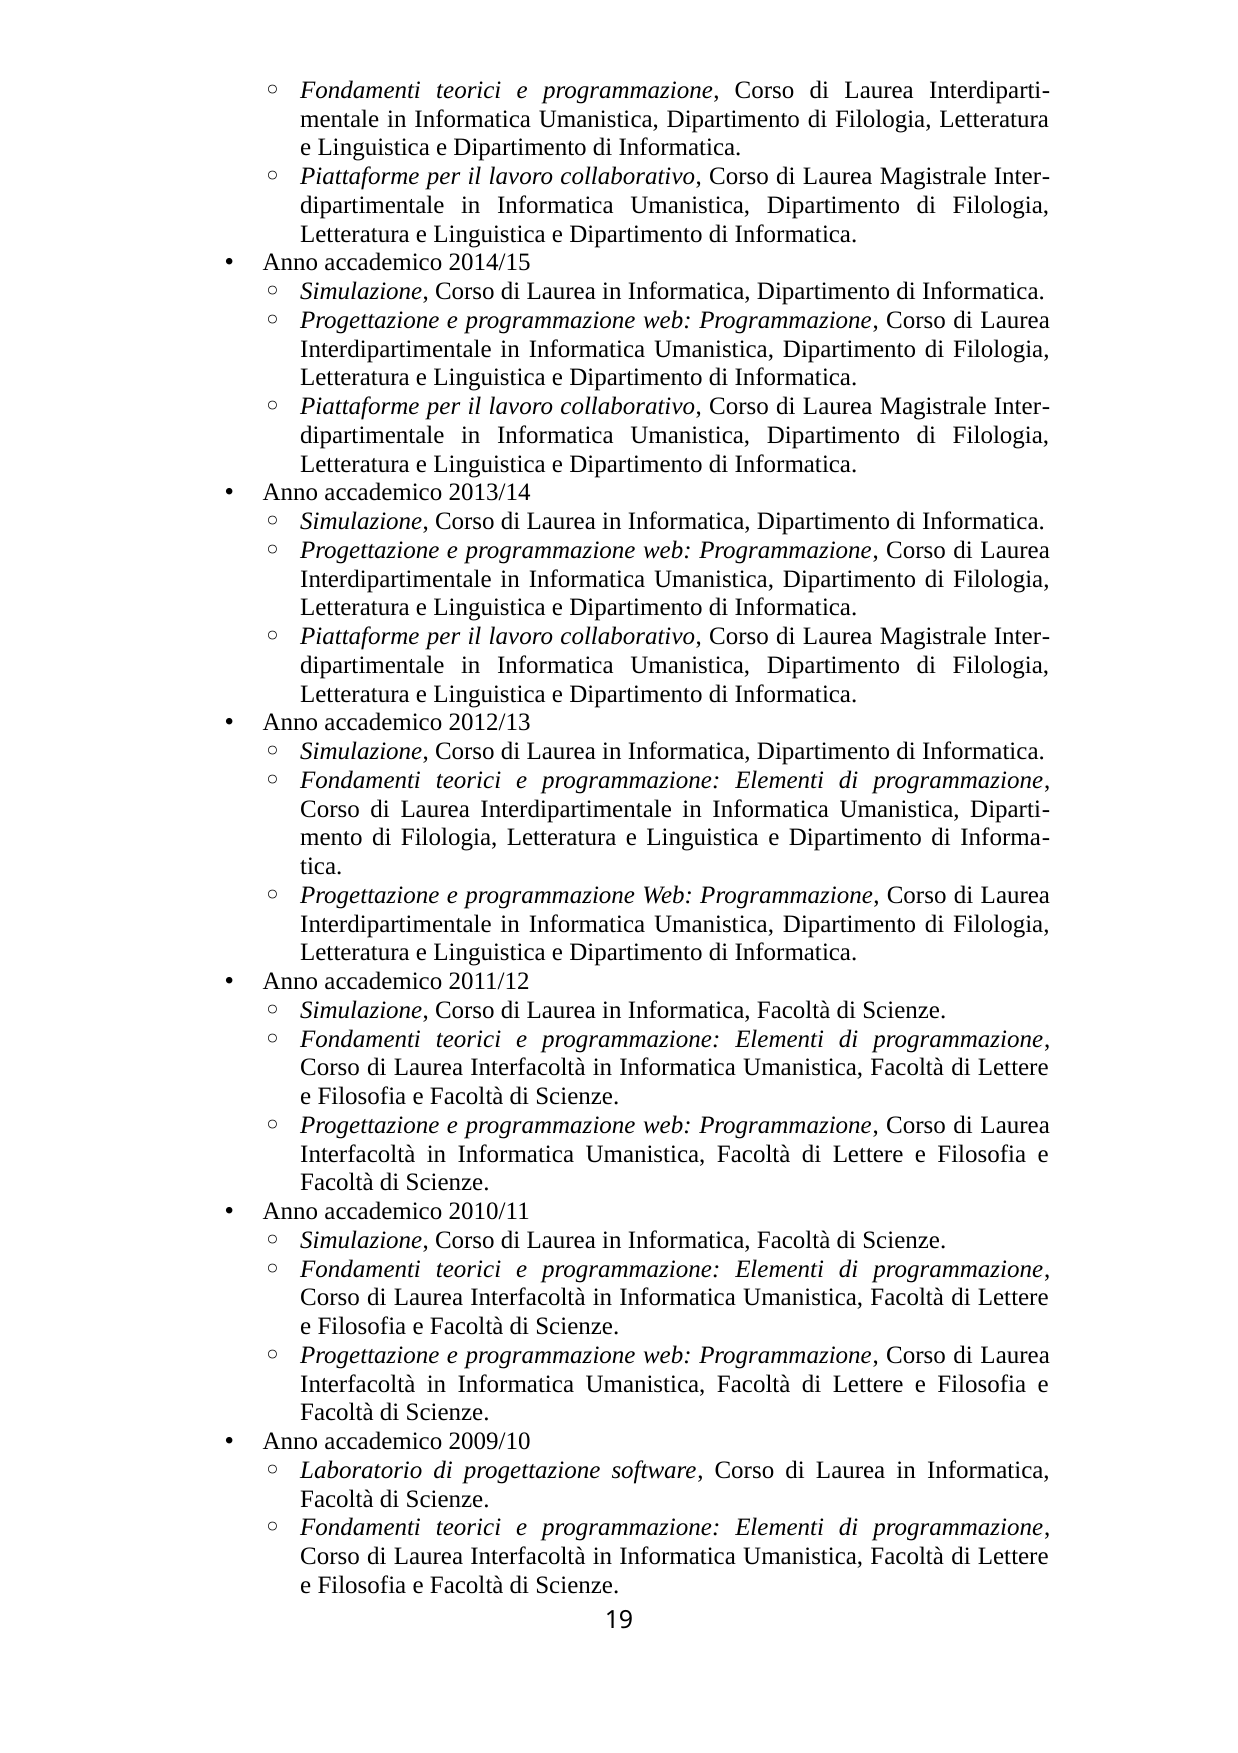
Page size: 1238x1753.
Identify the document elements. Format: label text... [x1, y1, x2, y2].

list Anno accademico 2012/13 [225, 707, 1050, 736]
list Fondamenti teorici e programmazione, Corso di Laurea Interdiparti­mentale in Informatica Umanistica, Dipartimento di Filologia, Letteratura e Linguistica e Dipartimento di Informatica. [262, 75, 1050, 161]
list Simulazione, Corso di Laurea in Informatica, Facoltà di Scienze. [262, 995, 1050, 1024]
list Progettazione e programmazione web: Programmazione, Corso di Laurea Interfacoltà in Informatica Umanistica, Facoltà di Lettere e Filosofia e Facoltà di Scienze. [262, 1110, 1050, 1196]
list Progettazione e programmazione Web: Programmazione, Corso di Laurea Interdipartimentale in Informatica Umanistica, Dipartimento di Filologia, Letteratura e Linguistica e Dipartimento di Informatica. [262, 880, 1050, 966]
list Anno accademico 2010/11 [225, 1196, 1050, 1225]
list Piattaforme per il lavoro collaborativo, Corso di Laurea Magistrale Inter­dipartimentale in Informatica Umanistica, Dipartimento di Filologia, Letteratura e Linguistica e Dipartimento di Informatica. [262, 161, 1050, 247]
list Anno accademico 2013/14 [225, 477, 1050, 506]
list Laboratorio di progettazione software, Corso di Laurea in Informatica, Facoltà di Scienze. [262, 1455, 1050, 1512]
list Fondamenti teorici e programmazione: Elementi di programmazione, Corso di Laurea Interdipartimentale in Informatica Umanistica, Diparti­mento di Filologia, Letteratura e Linguistica e Dipartimento di Informa­tica. [262, 765, 1050, 880]
list Fondamenti teorici e programmazione: Elementi di programmazione, Corso di Laurea Interfacoltà in Informatica Umanistica, Facoltà di Lettere e Filosofia e Facoltà di Scienze. [262, 1024, 1050, 1110]
list Progettazione e programmazione web: Programmazione, Corso di Laurea Interfacoltà in Informatica Umanistica, Facoltà di Lettere e Filosofia e Facoltà di Scienze. [262, 1340, 1050, 1426]
list Anno accademico 2009/10 [225, 1426, 1050, 1455]
list Simulazione, Corso di Laurea in Informatica, Facoltà di Scienze. [262, 1225, 1050, 1254]
list Piattaforme per il lavoro collaborativo, Corso di Laurea Magistrale Inter­dipartimentale in Informatica Umanistica, Dipartimento di Filologia, Letteratura e Linguistica e Dipartimento di Informatica. [262, 621, 1050, 707]
list Fondamenti teorici e programmazione: Elementi di programmazione, Corso di Laurea Interfacoltà in Informatica Umanistica, Facoltà di Lettere e Filosofia e Facoltà di Scienze. [262, 1254, 1050, 1340]
list Anno accademico 2014/15 [225, 247, 1050, 276]
list Anno accademico 2011/12 [225, 966, 1050, 995]
list Simulazione, Corso di Laurea in Informatica, Dipartimento di Informatica. [262, 506, 1050, 535]
list Progettazione e programmazione web: Programmazione, Corso di Laurea Interdipartimentale in Informatica Umanistica, Dipartimento di Filologia, Letteratura e Linguistica e Dipartimento di Informatica. [262, 305, 1050, 391]
list Simulazione, Corso di Laurea in Informatica, Dipartimento di Informatica. [262, 276, 1050, 305]
list Simulazione, Corso di Laurea in Informatica, Dipartimento di Informatica. [262, 736, 1050, 765]
list Progettazione e programmazione web: Programmazione, Corso di Laurea Interdipartimentale in Informatica Umanistica, Dipartimento di Filologia, Letteratura e Linguistica e Dipartimento di Informatica. [262, 535, 1050, 621]
list Fondamenti teorici e programmazione: Elementi di programmazione, Corso di Laurea Interfacoltà in Informatica Umanistica, Facoltà di Lettere e Filosofia e Facoltà di Scienze. [262, 1512, 1050, 1599]
list Piattaforme per il lavoro collaborativo, Corso di Laurea Magistrale Inter­dipartimentale in Informatica Umanistica, Dipartimento di Filologia, Letteratura e Linguistica e Dipartimento di Informatica. [262, 391, 1050, 477]
